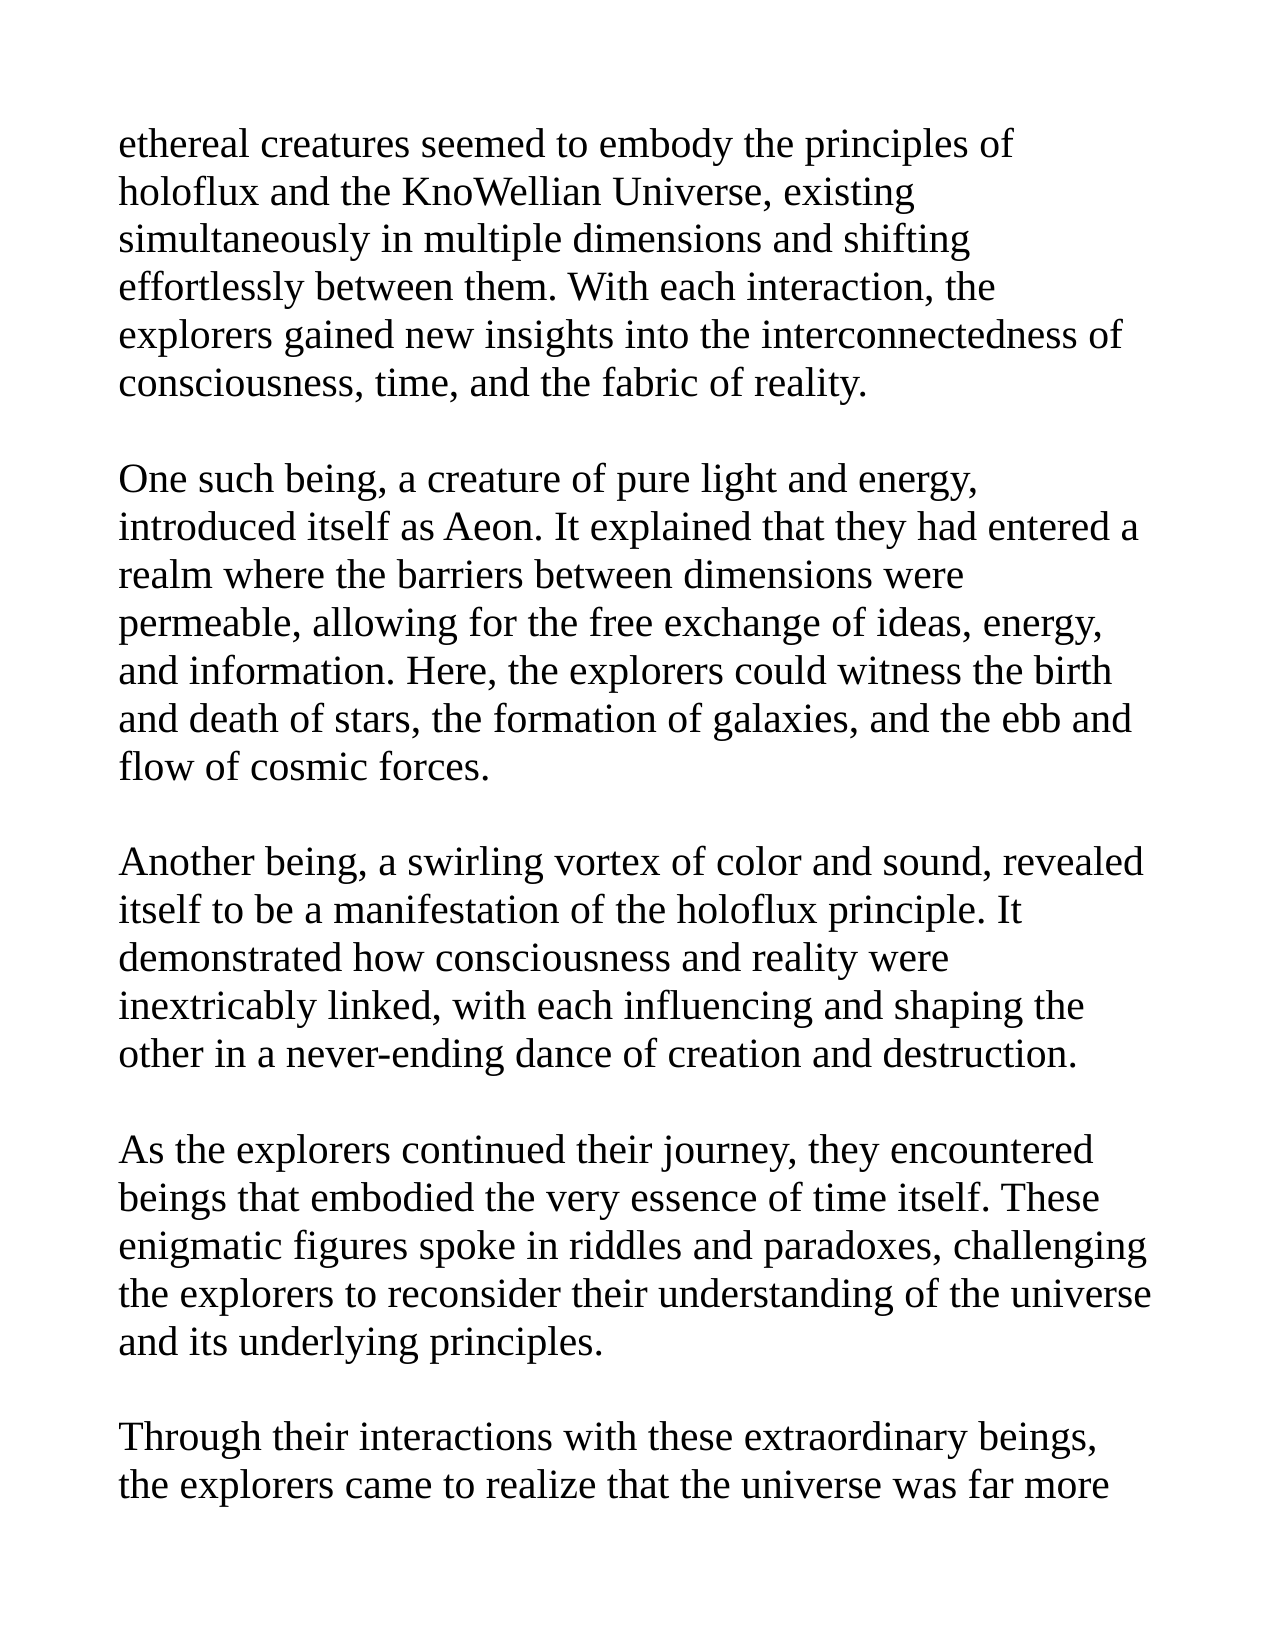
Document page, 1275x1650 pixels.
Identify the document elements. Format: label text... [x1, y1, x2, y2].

text As the explorers continued their journey, they encountered beings that embodied the very essence of time itself. These enigmatic figures spoke in riddles and paradoxes, challenging the explorers to reconsider their understanding of the universe and its underlying principles. [118, 1124, 1157, 1364]
text Another being, a swirling vortex of color and sound, revealed itself to be a manifestation of the holoflux principle. It demonstrated how consciousness and reality were inextricably linked, with each influencing and shaping the other in a never-ending dance of creation and destruction. [118, 837, 1157, 1076]
text ethereal creatures seemed to embody the principles of holoflux and the KnoWellian Universe, existing simultaneously in multiple dimensions and shifting effortlessly between them. With each interaction, the explorers gained new insights into the interconnectedness of consciousness, time, and the fabric of reality. [118, 118, 1157, 406]
text One such being, a creature of pure light and energy, introduced itself as Aeon. It explained that they had entered a realm where the barriers between dimensions were permeable, allowing for the free exchange of ideas, energy, and information. Here, the explorers could witness the birth and death of stars, the formation of galaxies, and the ebb and flow of cosmic forces. [118, 453, 1157, 789]
text Through their interactions with these extraordinary beings, the explorers came to realize that the universe was far more [118, 1412, 1157, 1508]
